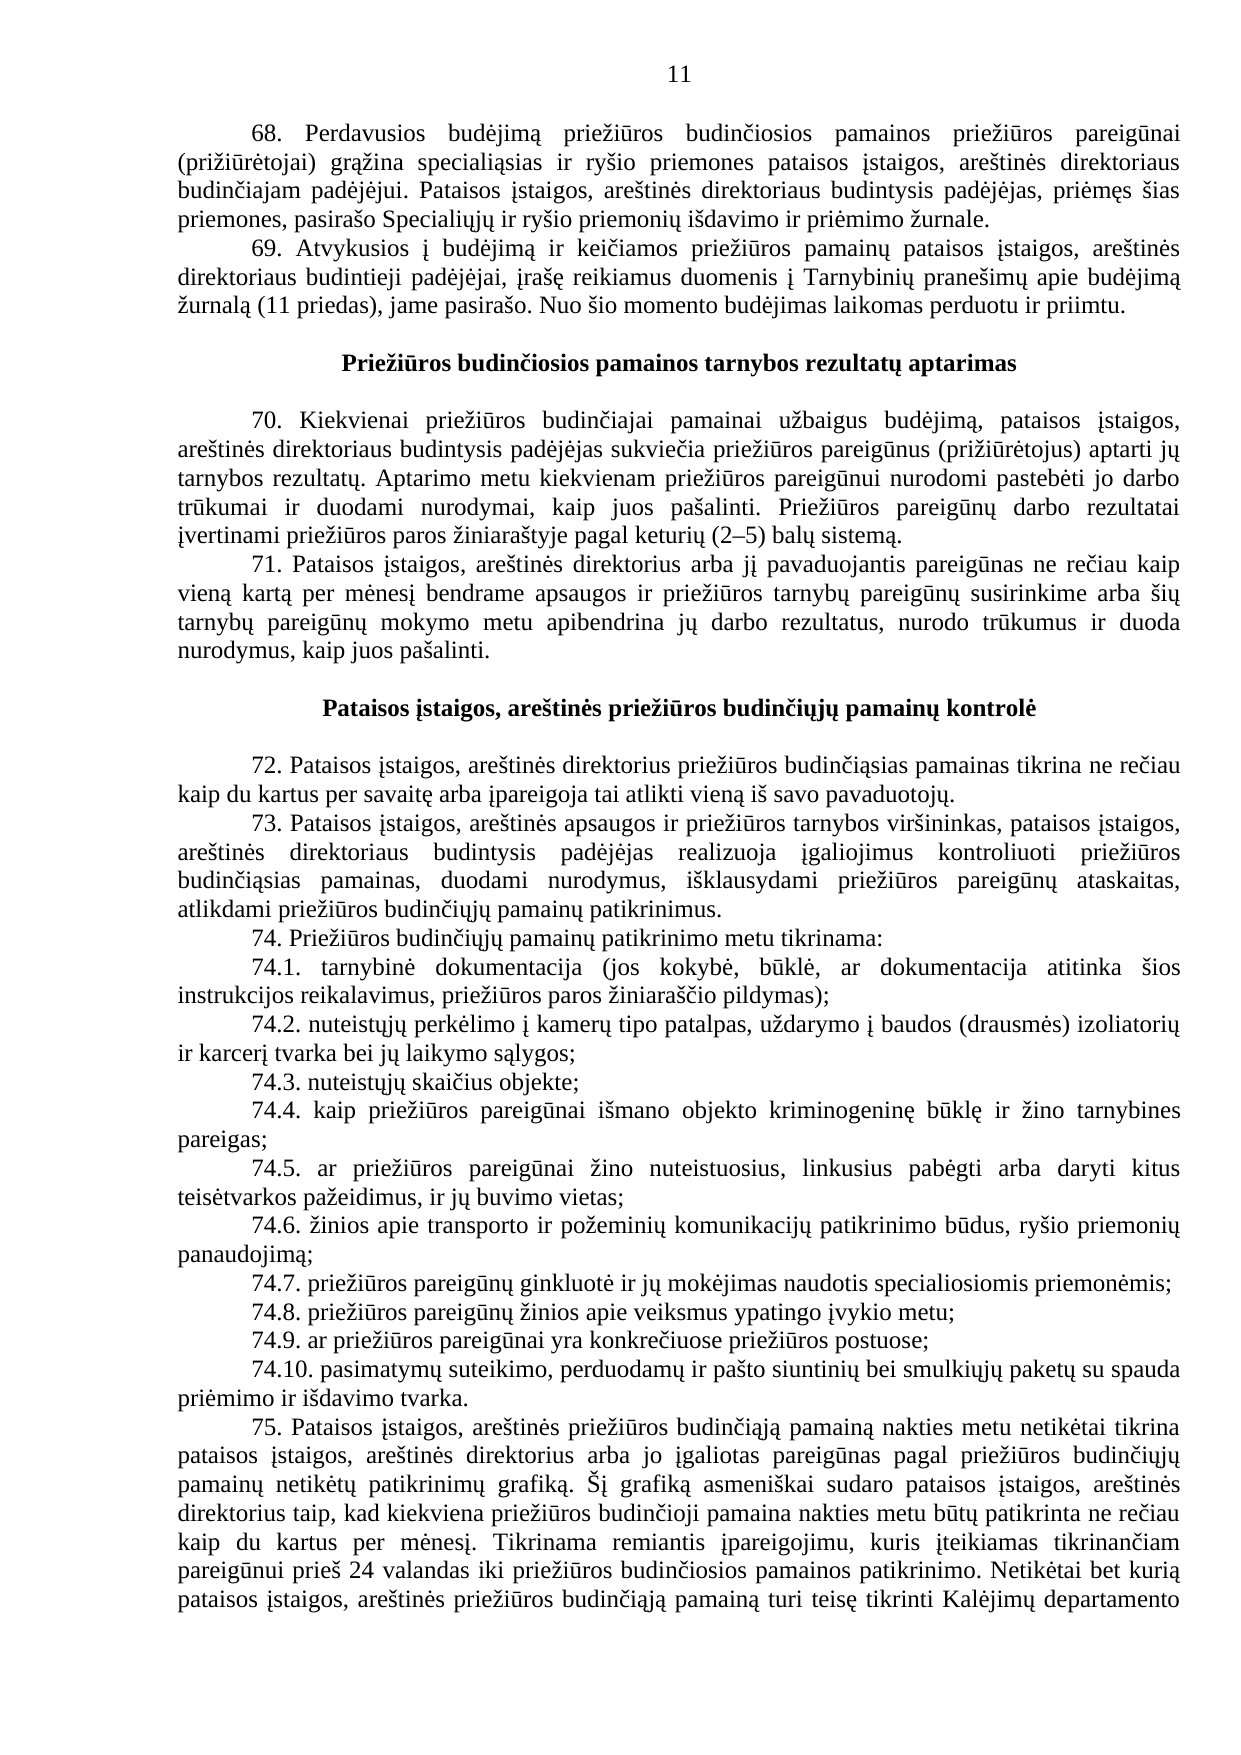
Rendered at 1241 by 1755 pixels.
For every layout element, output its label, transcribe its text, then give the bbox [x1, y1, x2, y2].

text 74.4. kaip priežiūros pareigūnai išmano objekto kriminogeninę būklę ir žino tarnybines pareigas; [177, 1096, 1181, 1153]
text 71. Pataisos įstaigos, areštinės direktorius arba jį pavaduojantis pareigūnas ne rečiau kaip vieną kartą per mėnesį bendrame apsaugos ir priežiūros tarnybų pareigūnų susirinkime arba šių tarnybų pareigūnų mokymo metu apibendrina jų darbo rezultatus, nurodo trūkumus ir duoda nurodymus, kaip juos pašalinti. [177, 549, 1181, 664]
text 73. Pataisos įstaigos, areštinės apsaugos ir priežiūros tarnybos viršininkas, pataisos įstaigos, areštinės direktoriaus budintysis padėjėjas realizuoja įgaliojimus kontroliuoti priežiūros budinčiąsias pamainas, duodami nurodymus, išklausydami priežiūros pareigūnų ataskaitas, atlikdami priežiūros budinčiųjų pamainų patikrinimus. [177, 808, 1181, 923]
text 74. Priežiūros budinčiųjų pamainų patikrinimo metu tikrinama: [177, 923, 1181, 952]
text 74.3. nuteistųjų skaičius objekte; [177, 1067, 1181, 1096]
text 74.5. ar priežiūros pareigūnai žino nuteistuosius, linkusius pabėgti arba daryti kitus teisėtvarkos pažeidimus, ir jų buvimo vietas; [177, 1153, 1181, 1211]
text Priežiūros budinčiosios pamainos tarnybos rezultatų aptarimas [177, 348, 1181, 377]
text 68. Perdavusios budėjimą priežiūros budinčiosios pamainos priežiūros pareigūnai (prižiūrėtojai) grąžina specialiąsias ir ryšio priemones pataisos įstaigos, areštinės direktoriaus budinčiajam padėjėjui. Pataisos įstaigos, areštinės direktoriaus budintysis padėjėjas, priėmęs šias priemones, pasirašo Specialiųjų ir ryšio priemonių išdavimo ir priėmimo žurnale. [177, 118, 1181, 233]
text 74.9. ar priežiūros pareigūnai yra konkrečiuose priežiūros postuose; [177, 1326, 1181, 1354]
text 74.6. žinios apie transporto ir požeminių komunikacijų patikrinimo būdus, ryšio priemonių panaudojimą; [177, 1211, 1181, 1268]
text 74.1. tarnybinė dokumentacija (jos kokybė, būklė, ar dokumentacija atitinka šios instrukcijos reikalavimus, priežiūros paros žiniaraščio pildymas); [177, 952, 1181, 1009]
text 70. Kiekvienai priežiūros budinčiajai pamainai užbaigus budėjimą, pataisos įstaigos, areštinės direktoriaus budintysis padėjėjas sukviečia priežiūros pareigūnus (prižiūrėtojus) aptarti jų tarnybos rezultatų. Aptarimo metu kiekvienam priežiūros pareigūnui nurodomi pastebėti jo darbo trūkumai ir duodami nurodymai, kaip juos pašalinti. Priežiūros pareigūnų darbo rezultatai įvertinami priežiūros paros žiniaraštyje pagal keturių (2–5) balų sistemą. [177, 406, 1181, 549]
text 74.8. priežiūros pareigūnų žinios apie veiksmus ypatingo įvykio metu; [177, 1297, 1181, 1326]
text 69. Atvykusios į budėjimą ir keičiamos priežiūros pamainų pataisos įstaigos, areštinės direktoriaus budintieji padėjėjai, įrašę reikiamus duomenis į Tarnybinių pranešimų apie budėjimą žurnalą (11 priedas), jame pasirašo. Nuo šio momento budėjimas laikomas perduotu ir priimtu. [177, 233, 1181, 319]
text Pataisos įstaigos, areštinės priežiūros budinčiųjų pamainų kontrolė [177, 693, 1181, 722]
text 74.10. pasimatymų suteikimo, perduodamų ir pašto siuntinių bei smulkiųjų paketų su spauda priėmimo ir išdavimo tvarka. [177, 1354, 1181, 1412]
text 74.7. priežiūros pareigūnų ginkluotė ir jų mokėjimas naudotis specialiosiomis priemonėmis; [177, 1268, 1181, 1297]
text 72. Pataisos įstaigos, areštinės direktorius priežiūros budinčiąsias pamainas tikrina ne rečiau kaip du kartus per savaitę arba įpareigoja tai atlikti vieną iš savo pavaduotojų. [177, 751, 1181, 808]
text 74.2. nuteistųjų perkėlimo į kamerų tipo patalpas, uždarymo į baudos (drausmės) izoliatorių ir karcerį tvarka bei jų laikymo sąlygos; [177, 1009, 1181, 1067]
text 75. Pataisos įstaigos, areštinės priežiūros budinčiąją pamainą nakties metu netikėtai tikrina pataisos įstaigos, areštinės direktorius arba jo įgaliotas pareigūnas pagal priežiūros budinčiųjų pamainų netikėtų patikrinimų grafiką. Šį grafiką asmeniškai sudaro pataisos įstaigos, areštinės direktorius taip, kad kiekviena priežiūros budinčioji pamaina nakties metu būtų patikrinta ne rečiau kaip du kartus per mėnesį. Tikrinama remiantis įpareigojimu, kuris įteikiamas tikrinančiam pareigūnui prieš 24 valandas iki priežiūros budinčiosios pamainos patikrinimo. Netikėtai bet kurią pataisos įstaigos, areštinės priežiūros budinčiąją pamainą turi teisę tikrinti Kalėjimų departamento [177, 1412, 1181, 1613]
